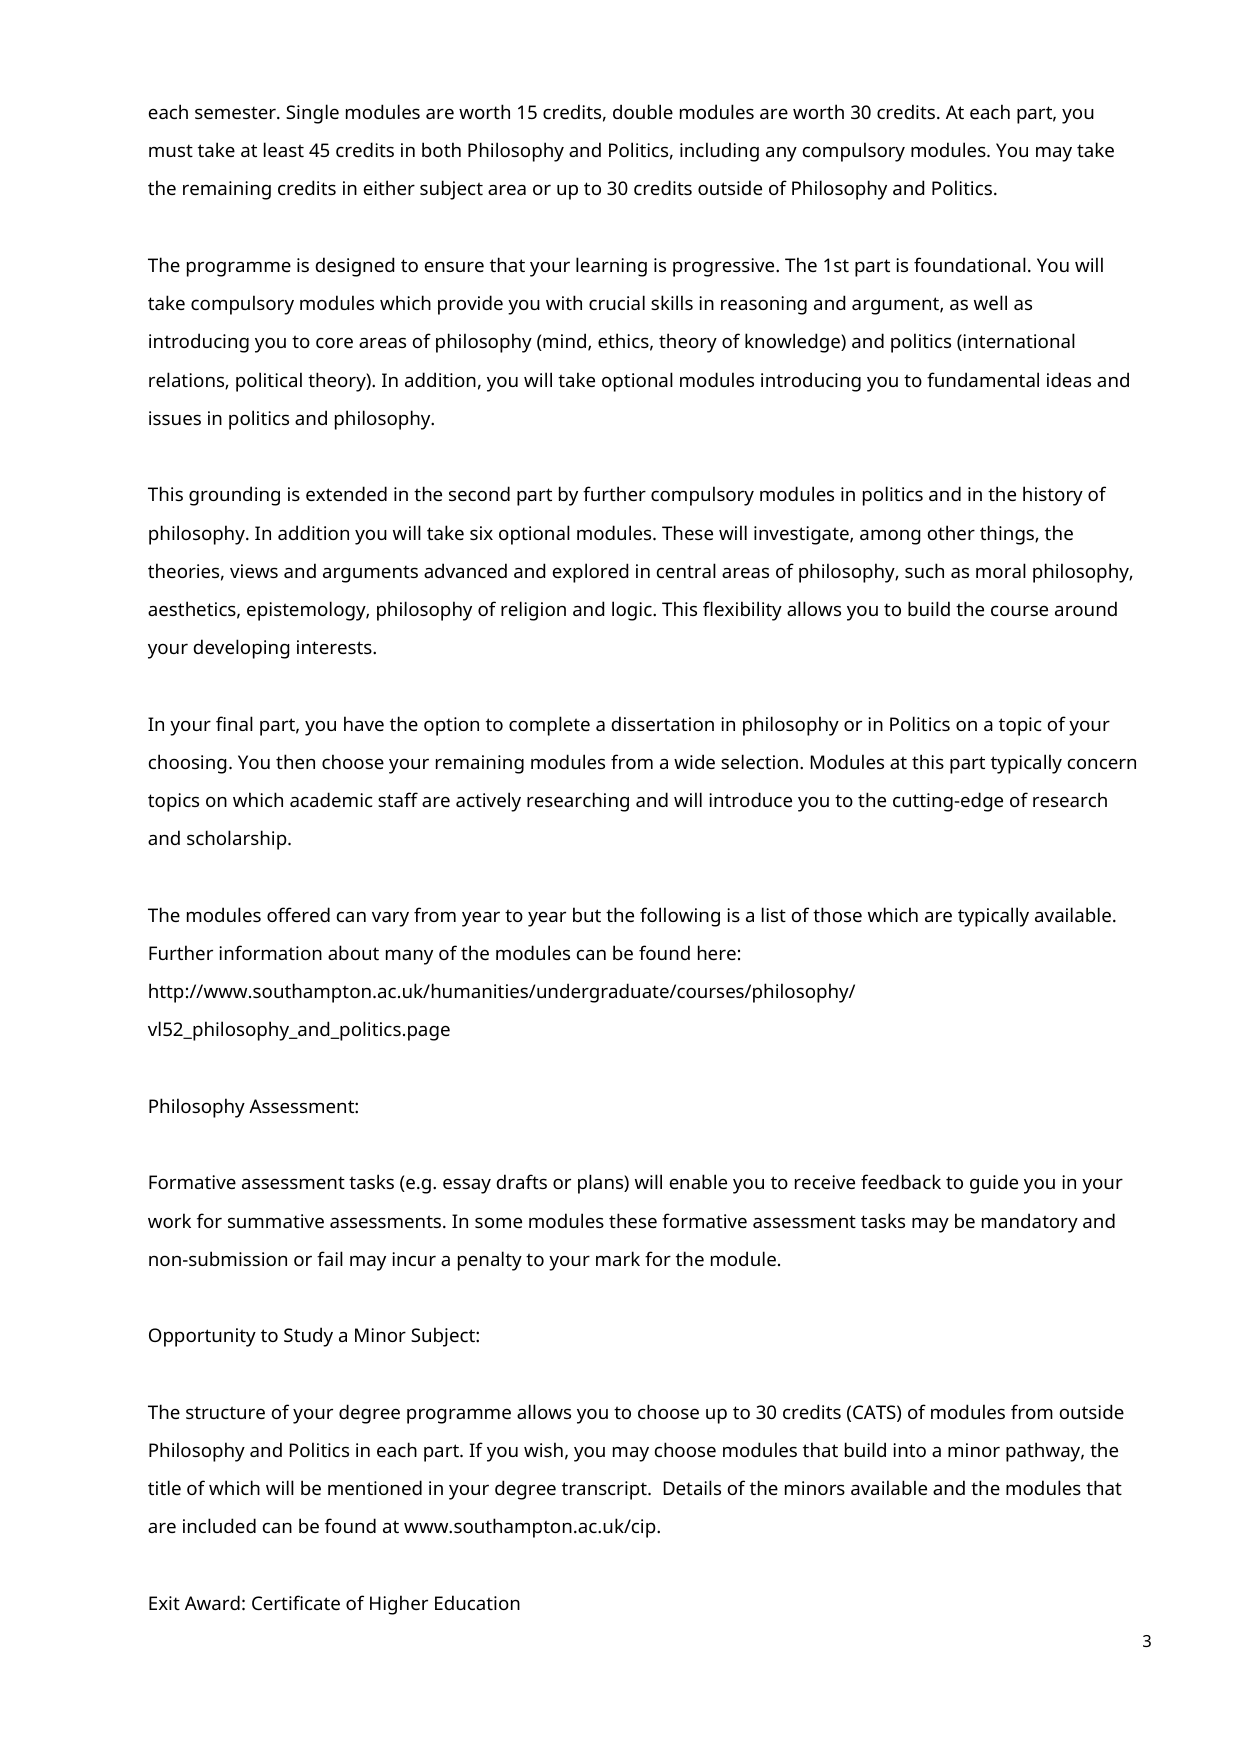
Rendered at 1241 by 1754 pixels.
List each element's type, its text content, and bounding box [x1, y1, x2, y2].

table_header each semester. Single modules are worth 15 credits, double modules are worth 30 credits. At each part, you must take at least 45 credits in both Philosophy and Politics, including any compulsory modules. You may take the remaining credits in either subject area or up to 30 credits outside of Philosophy and Politics. The programme is designed to ensure that your learning is progressive. The 1st part is foundational. You will take compulsory modules which provide you with crucial skills in reasoning and argument, as well as introducing you to core areas of philosophy (mind, ethics, theory of knowledge) and politics (international relations, political theory). In addition, you will take optional modules introducing you to fundamental ideas and issues in politics and philosophy. This grounding is extended in the second part by further compulsory modules in politics and in the history of philosophy. In addition you will take six optional modules. These will investigate, among other things, the theories, views and arguments advanced and explored in central areas of philosophy, such as moral philosophy, aesthetics, epistemology, philosophy of religion and logic. This flexibility allows you to build the course around your developing interests. In your final part, you have the option to complete a dissertation in philosophy or in Politics on a topic of your choosing. You then choose your remaining modules from a wide selection. Modules at this part typically concern topics on which academic staff are actively researching and will introduce you to the cutting-edge of research and scholarship. The modules offered can vary from year to year but the following is a list of those which are typically available. Further information about many of the modules can be found here: http://www.southampton.ac.uk/humanities/undergraduate/courses/philosophy/vl52_philosophy_and_politics.page Philosophy Assessment: Formative assessment tasks (e.g. essay drafts or plans) will enable you to receive feedback to guide you in your work for summative assessments. In some modules these formative assessment tasks may be mandatory and non-submission or fail may incur a penalty to your mark for the module. Opportunity to Study a Minor Subject: The structure of your degree programme allows you to choose up to 30 credits (CATS) of modules from outside Philosophy and Politics in each part. If you wish, you may choose modules that build into a minor pathway, the title of which will be mentioned in your degree transcript. Details of the minors available and the modules that are included can be found at www.southampton.ac.uk/cip. Exit Award: Certificate of Higher Education [136, 99, 1152, 1626]
